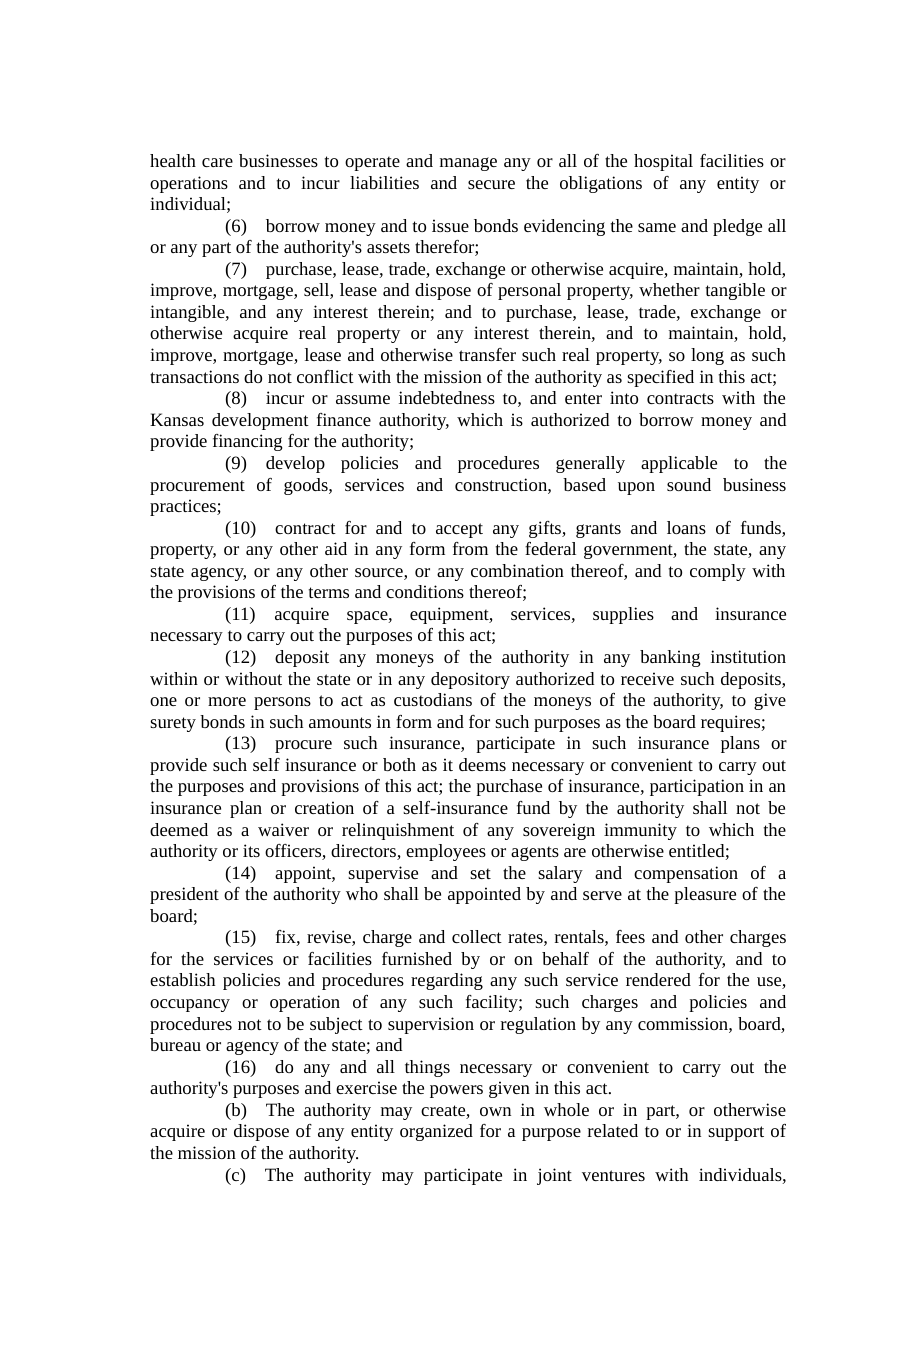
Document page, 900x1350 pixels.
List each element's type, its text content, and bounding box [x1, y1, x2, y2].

text (9) develop policies and procedures generally applicable to the procurement of goods, services and construction, based upon sound business practices; [150, 452, 787, 517]
text (14) appoint, supervise and set the salary and compensation of a president of the authority who shall be appointed by and serve at the pleasure of the board; [150, 862, 787, 926]
text (c) The authority may participate in joint ventures with individuals, [150, 1163, 787, 1185]
text (12) deposit any moneys of the authority in any banking institution within or without the state or in any depository authorized to receive such deposits, one or more persons to act as custodians of the moneys of the authority, to give surety bonds in such amounts in form and for such purposes as the board requires; [150, 646, 787, 732]
text (7) purchase, lease, trade, exchange or otherwise acquire, maintain, hold, improve, mortgage, sell, lease and dispose of personal property, whether tangible or intangible, and any interest therein; and to purchase, lease, trade, exchange or otherwise acquire real property or any interest therein, and to maintain, hold, improve, mortgage, lease and otherwise transfer such real property, so long as such transactions do not conflict with the mission of the authority as specified in this act; [150, 258, 787, 387]
text (b) The authority may create, own in whole or in part, or otherwise acquire or dispose of any entity organized for a purpose related to or in support of the mission of the authority. [150, 1099, 787, 1163]
text (10) contract for and to accept any gifts, grants and loans of funds, property, or any other aid in any form from the federal government, the state, any state agency, or any other source, or any combination thereof, and to comply with the provisions of the terms and conditions thereof; [150, 517, 787, 603]
text (8) incur or assume indebtedness to, and enter into contracts with the Kansas development finance authority, which is authorized to borrow money and provide financing for the authority; [150, 387, 787, 452]
text (6) borrow money and to issue bonds evidencing the same and pledge all or any part of the authority's assets therefor; [150, 215, 787, 258]
text health care businesses to operate and manage any or all of the hospital facilities or operations and to incur liabilities and secure the obligations of any entity or individual; [150, 150, 787, 215]
text (15) fix, revise, charge and collect rates, rentals, fees and other charges for the services or facilities furnished by or on behalf of the authority, and to establish policies and procedures regarding any such service rendered for the use, occupancy or operation of any such facility; such charges and policies and procedures not to be subject to supervision or regulation by any commission, board, bureau or agency of the state; and [150, 926, 787, 1056]
text (16) do any and all things necessary or convenient to carry out the authority's purposes and exercise the powers given in this act. [150, 1056, 787, 1099]
text (13) procure such insurance, participate in such insurance plans or provide such self insurance or both as it deems necessary or convenient to carry out the purposes and provisions of this act; the purchase of insurance, participation in an insurance plan or creation of a self-insurance fund by the authority shall not be deemed as a waiver or relinquishment of any sovereign immunity to which the authority or its officers, directors, employees or agents are otherwise entitled; [150, 732, 787, 862]
text (11) acquire space, equipment, services, supplies and insurance necessary to carry out the purposes of this act; [150, 603, 787, 646]
